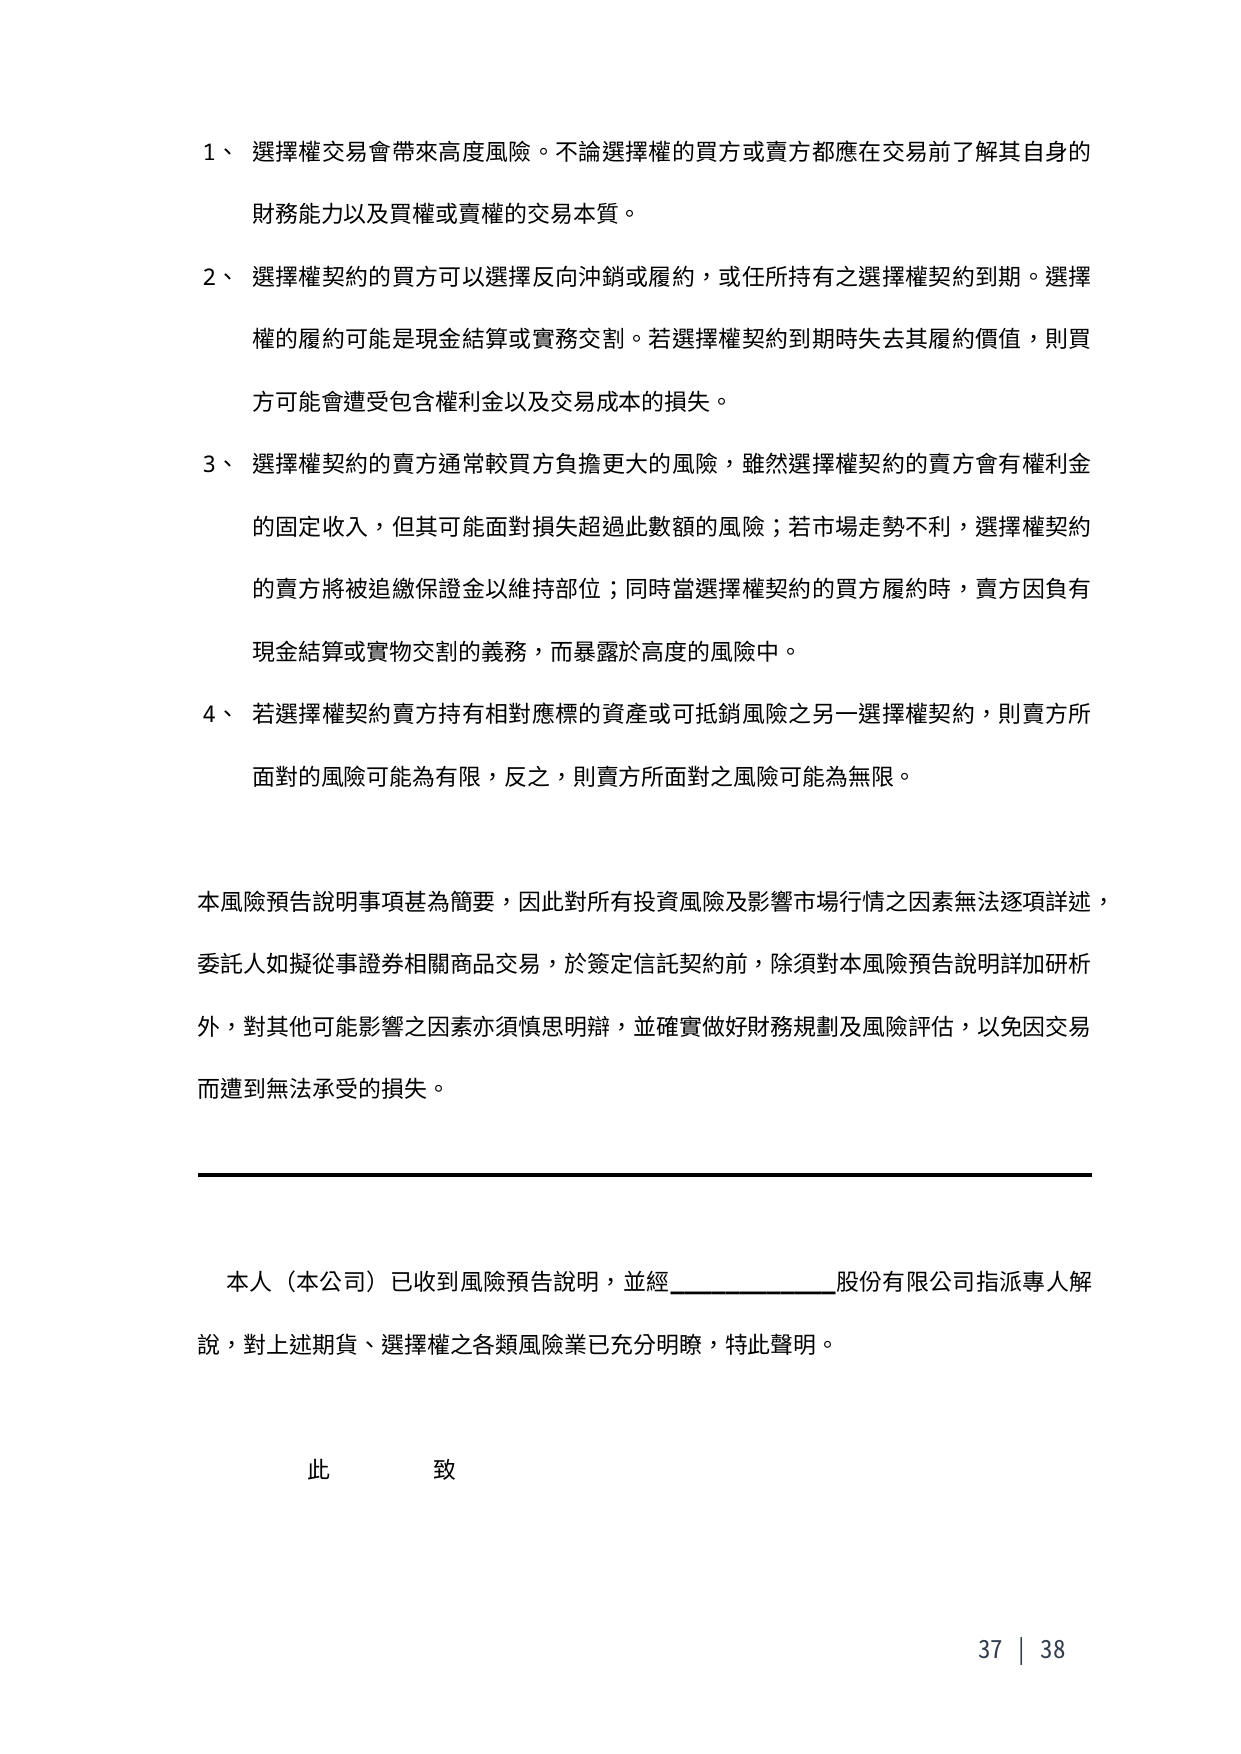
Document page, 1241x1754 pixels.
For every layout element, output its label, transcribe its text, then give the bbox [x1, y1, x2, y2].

text 本人（本公司）已收到風險預告說明，並經____________股份有限公司指派專人解說，對上述期貨、選擇權之各類風險業已充分明瞭，特此聲明。 [198, 1239, 1092, 1364]
list 選擇權交易會帶來高度風險。不論選擇權的買方或賣方都應在交易前了解其自身的財務能力以及買權或賣權的交易本質。 [202, 109, 1092, 234]
text 本風險預告說明事項甚為簡要，因此對所有投資風險及影響市場行情之因素無法逐項詳述，委託人如擬從事證券相關商品交易，於簽定信託契約前，除須對本風險預告說明詳加研析外，對其他可能影響之因素亦須慎思明辯，並確實做好財務規劃及風險評估，以免因交易而遭到無法承受的損失。 [198, 859, 1092, 1109]
list 選擇權契約的買方可以選擇反向沖銷或履約，或任所持有之選擇權契約到期。選擇權的履約可能是現金結算或實務交割。若選擇權契約到期時失去其履約價值，則買方可能會遭受包含權利金以及交易成本的損失。 [202, 234, 1092, 421]
text 此 致 [198, 1427, 1092, 1489]
list 選擇權契約的賣方通常較買方負擔更大的風險，雖然選擇權契約的賣方會有權利金的固定收入，但其可能面對損失超過此數額的風險；若市場走勢不利，選擇權契約的賣方將被追繳保證金以維持部位；同時當選擇權契約的買方履約時，賣方因負有現金結算或實物交割的義務，而暴露於高度的風險中。 [202, 421, 1092, 671]
list 若選擇權契約賣方持有相對應標的資產或可抵銷風險之另一選擇權契約，則賣方所面對的風險可能為有限，反之，則賣方所面對之風險可能為無限。 [202, 671, 1092, 796]
